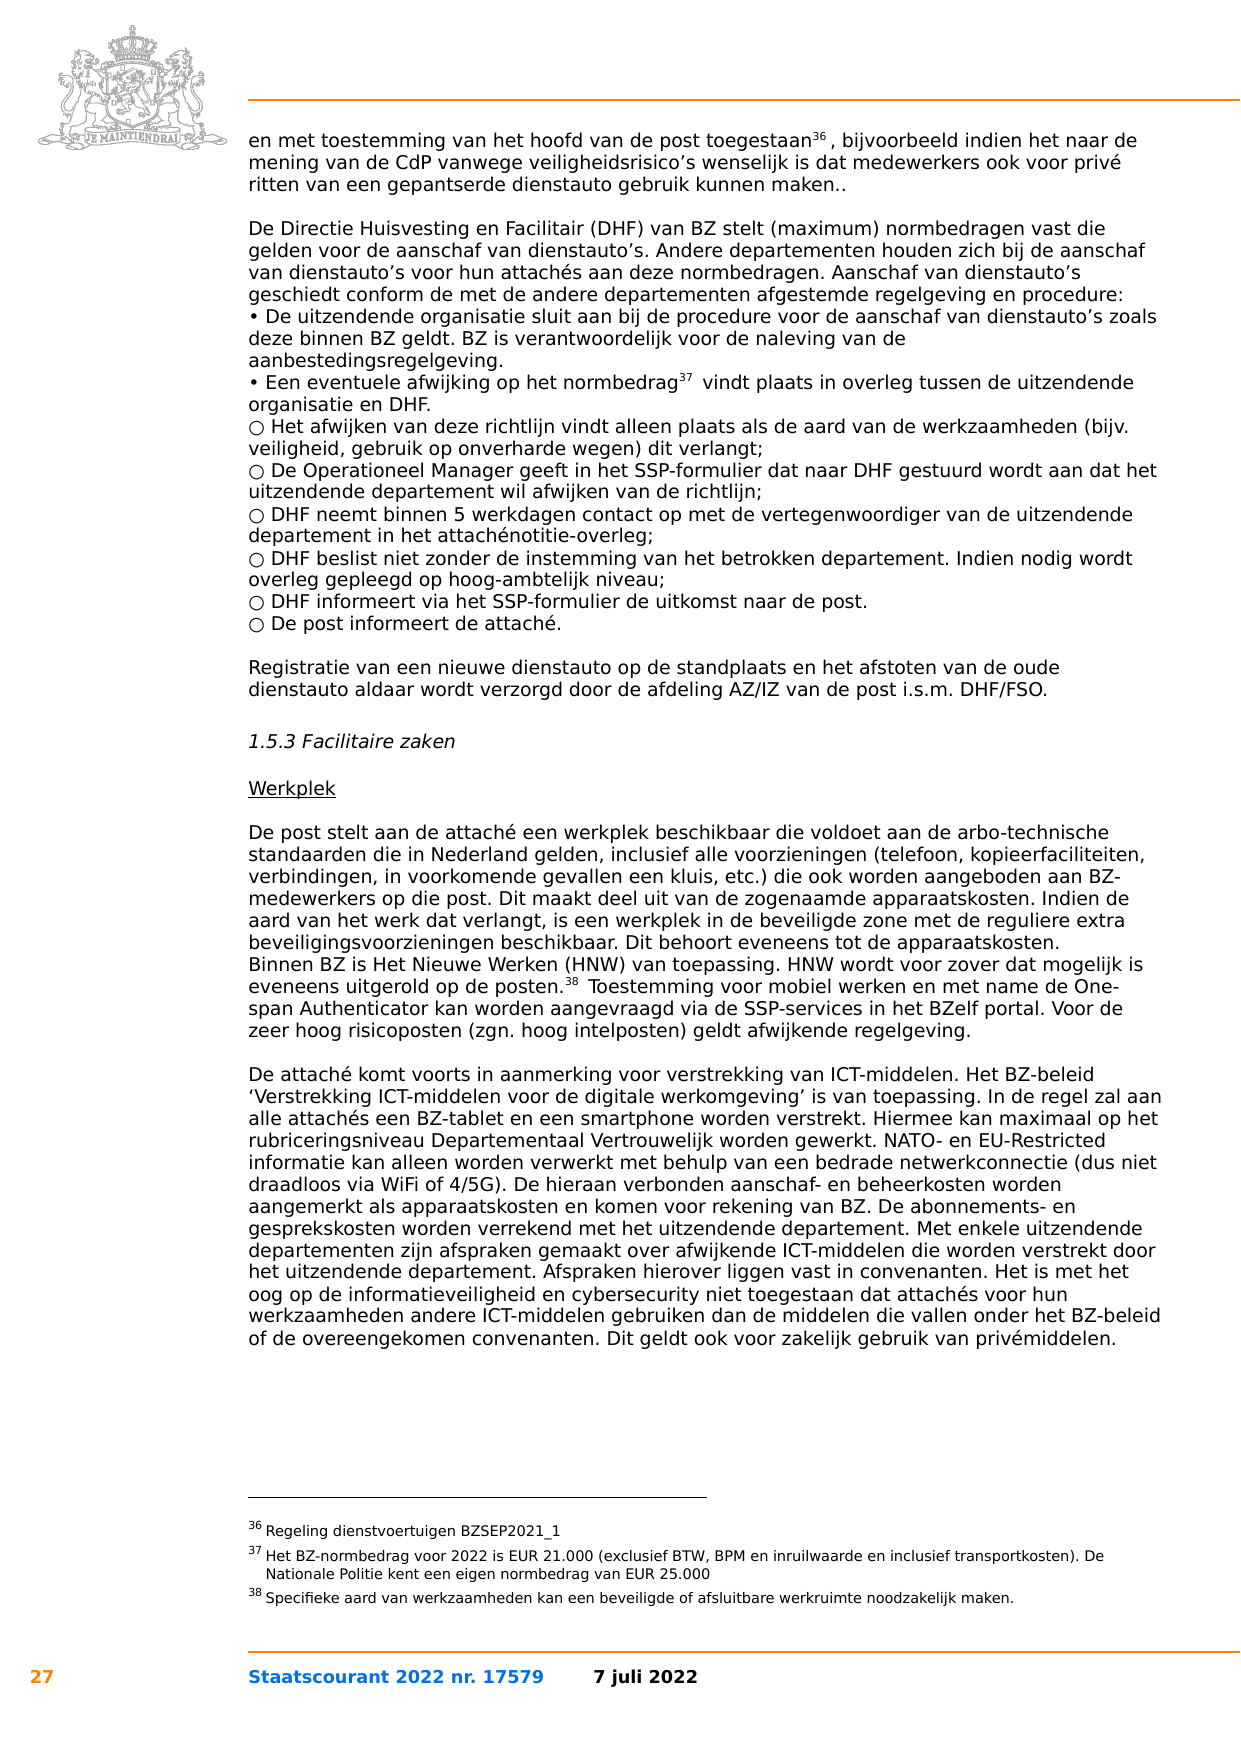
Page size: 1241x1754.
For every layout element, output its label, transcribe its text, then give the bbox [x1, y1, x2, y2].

text De attaché komt voorts in aanmerking voor verstrekking van ICT-middelen. Het BZ-beleid ‘Verstrekking ICT-middelen voor de digitale werkomgeving’ is van toepassing. In de regel zal aan alle attachés een BZ-tablet en een smartphone worden verstrekt. Hiermee kan maximaal op het rubriceringsniveau Departementaal Vertrouwelijk worden gewerkt. NATO- en EU-Restricted informatie kan alleen worden verwerkt met behulp van een bedrade netwerkconnectie (dus niet draadloos via WiFi of 4/5G). De hieraan verbonden aanschaf- en beheerkosten worden aangemerkt als apparaatskosten en komen voor rekening van BZ. De abonnements- en gesprekskosten worden verrekend met het uitzendende departement. Met enkele uitzendende departementen zijn afspraken gemaakt over afwijkende ICT-middelen die worden verstrekt door het uitzendende departement. Afspraken hierover liggen vast in convenanten. Het is met het oog op de informatieveiligheid en cybersecurity niet toegestaan dat attachés voor hun werkzaamheden andere ICT-middelen gebruiken dan de middelen die vallen onder het BZ-beleid of de overeengekomen convenanten. Dit geldt ook voor zakelijk gebruik van privémiddelen. [248, 1064, 1163, 1349]
text Registratie van een nieuwe dienstauto op de standplaats en het afstoten van de oude dienstauto aldaar wordt verzorgd door de afdeling AZ/IZ van de post i.s.m. DHF/FSO. [248, 657, 1163, 701]
text Het BZ-normbedrag voor 2022 is EUR 21.000 (exclusief BTW, BPM en inruilwaarde en inclusief transportkosten). De Nationale Politie kent een eigen normbedrag van EUR 25.000 [248, 1544, 1163, 1583]
text De post stelt aan de attaché een werkplek beschikbaar die voldoet aan de arbo-technische standaarden die in Nederland gelden, inclusief alle voorzieningen (telefoon, kopieerfaciliteiten, verbindingen, in voorkomende gevallen een kluis, etc.) die ook worden aangeboden aan BZ-medewerkers op die post. Dit maakt deel uit van de zogenaamde apparaatskosten. Indien de aard van het werk dat verlangt, is een werkplek in de beveiligde zone met de reguliere extra beveiligingsvoorzieningen beschikbaar. Dit behoort eveneens tot de apparaatskosten. [248, 822, 1163, 954]
text Binnen BZ is Het Nieuwe Werken (HNW) van toepassing. HNW wordt voor zover dat mogelijk is eveneens uitgerold op de posten. Toestemming voor mobiel werken en met name de One-span Authenticator kan worden aangevraagd via de SSP-services in het BZelf portal. Voor de zeer hoog risicoposten (zgn. hoog intelposten) geldt afwijkende regelgeving. [248, 954, 1163, 1042]
text ○ DHF beslist niet zonder de instemming van het betrokken departement. Indien nodig wordt overleg gepleegd op hoog-ambtelijk niveau; [248, 547, 1163, 591]
subtitle Werkplek [248, 778, 1163, 800]
text en met toestemming van het hoofd van de post toegestaan, bijvoorbeeld indien het naar de mening van de CdP vanwege veiligheidsrisico’s wenselijk is dat medewerkers ook voor privé ritten van een gepantserde dienstauto gebruik kunnen maken.. [248, 130, 1163, 196]
text ○ DHF neemt binnen 5 werkdagen contact op met de vertegenwoordiger van de uitzendende departement in het attachénotitie-overleg; [248, 503, 1163, 547]
text Regeling dienstvoertuigen BZSEP2021_1 [248, 1519, 1163, 1541]
subtitle 1.5.3 Facilitaire zaken [248, 731, 1163, 753]
text ○ DHF informeert via het SSP-formulier de uitkomst naar de post. [248, 591, 1163, 613]
text ○ De post informeert de attaché. [248, 613, 1163, 635]
text Specifieke aard van werkzaamheden kan een beveiligde of afsluitbare werkruimte noodzakelijk maken. [248, 1586, 1163, 1608]
text De Directie Huisvesting en Facilitair (DHF) van BZ stelt (maximum) normbedragen vast die gelden voor de aanschaf van dienstauto’s. Andere departementen houden zich bij de aanschaf van dienstauto’s voor hun attachés aan deze normbedragen. Aanschaf van dienstauto’s geschiedt conform de met de andere departementen afgestemde regelgeving en procedure: [248, 218, 1163, 306]
text • Een eventuele afwijking op het normbedrag vindt plaats in overleg tussen de uitzendende organisatie en DHF. [248, 372, 1163, 416]
text ○ De Operationeel Manager geeft in het SSP-formulier dat naar DHF gestuurd wordt aan dat het uitzendende departement wil afwijken van de richtlijn; [248, 459, 1163, 503]
picture [38, 25, 227, 150]
text • De uitzendende organisatie sluit aan bij de procedure voor de aanschaf van dienstauto’s zoals deze binnen BZ geldt. BZ is verantwoordelijk voor de naleving van de aanbestedingsregelgeving. [248, 306, 1163, 372]
text ○ Het afwijken van deze richtlijn vindt alleen plaats als de aard van de werkzaamheden (bijv. veiligheid, gebruik op onverharde wegen) dit verlangt; [248, 416, 1163, 459]
